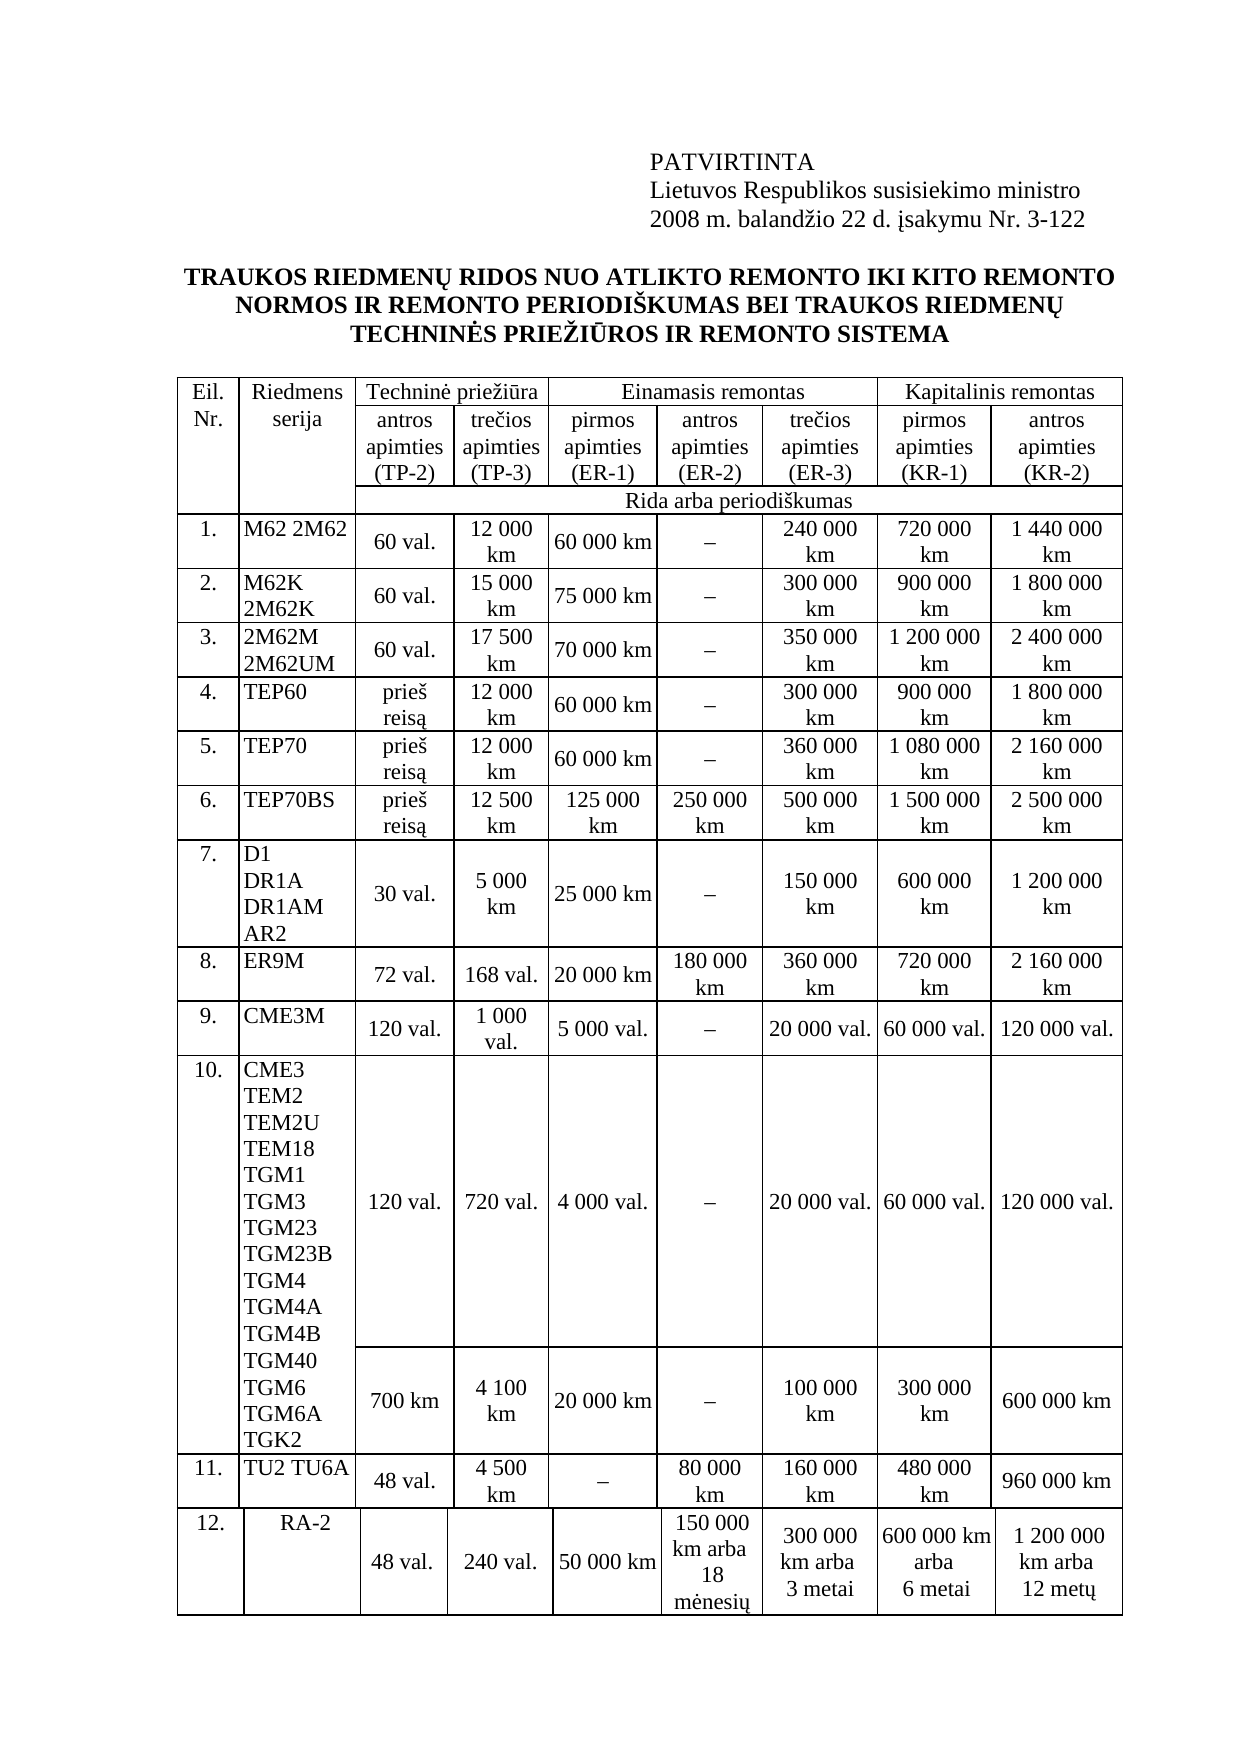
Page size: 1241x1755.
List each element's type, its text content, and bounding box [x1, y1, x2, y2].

table_cell 10. [178, 1056, 238, 1453]
table_cell 120 000 val. [992, 1056, 1122, 1346]
table_cell – [658, 678, 762, 730]
table_cell prieš reisą [356, 732, 453, 785]
table_cell 4 000 val. [549, 1056, 656, 1346]
table_cell 120 val. [356, 1056, 453, 1346]
table_cell trečios apimties (ER-3) [763, 406, 877, 485]
table_cell 700 km [356, 1348, 453, 1453]
table_cell 360 000 km [763, 732, 877, 785]
table_cell 300 000 km [763, 678, 877, 730]
table_cell 2. [178, 569, 238, 622]
table_cell 600 000 km arba 6 metai [878, 1509, 995, 1614]
table_cell 1 200 000 km arba 12 metų [996, 1509, 1122, 1614]
table_cell prieš reisą [356, 786, 453, 839]
table_cell 600 000 km [992, 1348, 1122, 1453]
table_cell 4 100 km [455, 1348, 548, 1453]
table_cell 1 200 000 km [992, 841, 1122, 946]
table_cell M62K 2M62K [240, 569, 355, 622]
table_cell 4 500 km [455, 1455, 548, 1507]
table_cell 150 000 km [763, 841, 877, 946]
table_cell 300 000 km [878, 1348, 990, 1453]
table_cell CME3 TEM2 TEM2U TEM18 TGM1 TGM3 TGM23 TGM23B TGM4 TGM4A TGM4B [240, 1056, 355, 1346]
table_cell Rida arba periodiškumas [356, 487, 1122, 513]
table_cell 48 val. [356, 1455, 453, 1507]
table_cell 240 val. [448, 1509, 552, 1614]
text TRAUKOS RIEDMENŲ RIDOS NUO ATLIKTO REMONTO IKI KITO REMONTO NORMOS IR REMONTO PERIODIŠKUMAS BEI TRAUKOS RIEDMENŲ TECHNINĖS PRIEŽIŪROS IR REMONTO SISTEMA [177, 262, 1122, 348]
table_cell 12 000 km [455, 732, 548, 785]
table_cell 20 000 km [549, 948, 656, 1000]
table_cell 8. [178, 948, 238, 1000]
table_header Eil. Nr. [178, 378, 238, 513]
table_cell 1 800 000 km [992, 569, 1122, 622]
table_cell TGM40 TGM6 TGM6A TGK2 [240, 1346, 355, 1453]
table_cell 9. [178, 1002, 238, 1054]
table_cell 12. [178, 1509, 243, 1614]
table_cell 60 val. [356, 569, 453, 622]
table_cell 1 000 val. [455, 1002, 548, 1054]
table_cell 150 000 km arba 18 mėnesių [662, 1509, 762, 1614]
table_cell prieš reisą [356, 678, 453, 730]
table_cell 720 val. [455, 1056, 548, 1346]
table_cell 2M62M 2M62UM [240, 623, 355, 676]
table_cell – [658, 1348, 762, 1453]
table_cell 240 000 km [763, 515, 877, 568]
table_cell 125 000 km [549, 786, 656, 839]
table_header Einamasis remontas [549, 378, 877, 405]
table_cell TEP70BS [240, 786, 355, 839]
table_header Kapitalinis remontas [878, 378, 1122, 405]
table_cell 720 000 km [878, 515, 990, 568]
table_cell 60 000 val. [878, 1002, 990, 1054]
table_cell – [658, 732, 762, 785]
table_cell – [658, 623, 762, 676]
table_cell 300 000 km [763, 569, 877, 622]
table_cell CME3M [240, 1002, 355, 1054]
table_cell 60 val. [356, 515, 453, 568]
table_cell 60 000 km [549, 515, 656, 568]
table_cell 180 000 km [658, 948, 762, 1000]
table_cell 4. [178, 678, 238, 730]
table_cell 2 500 000 km [992, 786, 1122, 839]
table_cell 60 000 km [549, 732, 656, 785]
table_header Techninė priežiūra [356, 378, 548, 405]
table_cell 1. [178, 515, 238, 568]
table_cell pirmos apimties (ER-1) [549, 406, 656, 485]
table_cell 5 000 val. [549, 1002, 656, 1054]
table_cell antros apimties (ER-2) [658, 406, 762, 485]
table_cell 25 000 km [549, 841, 656, 946]
table_cell 72 val. [356, 948, 453, 1000]
table_cell D1 DR1A DR1AM AR2 [240, 841, 355, 946]
table_cell 720 000 km [878, 948, 990, 1000]
table_cell – [658, 1002, 762, 1054]
table_cell – [658, 569, 762, 622]
table_cell 960 000 km [992, 1455, 1122, 1507]
table_cell 11. [178, 1455, 238, 1507]
table_cell 60 000 km [549, 678, 656, 730]
table_cell 2 400 000 km [992, 623, 1122, 676]
table_cell 50 000 km [554, 1509, 661, 1614]
table_cell 15 000 km [455, 569, 548, 622]
table_cell 2 160 000 km [992, 732, 1122, 785]
table_cell 7. [178, 841, 238, 946]
table_cell antros apimties (TP-2) [356, 406, 453, 485]
table_cell 900 000 km [878, 569, 990, 622]
table_cell 70 000 km [549, 623, 656, 676]
table_cell 30 val. [356, 841, 453, 946]
table_cell 6. [178, 786, 238, 839]
table_cell 300 000 km arba 3 metai [763, 1509, 877, 1614]
table_cell 75 000 km [549, 569, 656, 622]
table_cell 350 000 km [763, 623, 877, 676]
table_cell 48 val. [361, 1509, 447, 1614]
table_cell M62 2M62 [240, 515, 355, 568]
table_cell 5. [178, 732, 238, 785]
table_header Riedmens serija [240, 378, 355, 513]
table_cell ER9M [240, 948, 355, 1000]
table_cell – [658, 515, 762, 568]
table_cell 900 000 km [878, 678, 990, 730]
table_cell 1 440 000 km [992, 515, 1122, 568]
table_cell TEP60 [240, 678, 355, 730]
text Lietuvos Respublikos susisiekimo ministro 2008 m. balandžio 22 d. įsakymu Nr. 3-122 [649, 176, 1122, 233]
table_cell 60 000 val. [878, 1056, 990, 1346]
table_cell 250 000 km [658, 786, 762, 839]
table_cell 480 000 km [878, 1455, 990, 1507]
table_cell – [658, 841, 762, 946]
table_cell 360 000 km [763, 948, 877, 1000]
table_cell 1 200 000 km [878, 623, 990, 676]
table_cell 1 500 000 km [878, 786, 990, 839]
table_cell 12 500 km [455, 786, 548, 839]
table_cell 3. [178, 623, 238, 676]
table_cell 120 val. [356, 1002, 453, 1054]
table_cell 160 000 km [763, 1455, 877, 1507]
table_cell 100 000 km [763, 1348, 877, 1453]
table_cell 20 000 val. [763, 1002, 877, 1054]
table_cell – [549, 1455, 656, 1507]
table_cell 12 000 km [455, 515, 548, 568]
table_cell 120 000 val. [992, 1002, 1122, 1054]
table_cell TU2 TU6A [240, 1455, 355, 1507]
table_cell – [658, 1056, 762, 1346]
table_cell 1 800 000 km [992, 678, 1122, 730]
table_cell 20 000 km [549, 1348, 656, 1453]
table_cell 1 080 000 km [878, 732, 990, 785]
table_cell 80 000 km [658, 1455, 762, 1507]
table_cell RA-2 [245, 1509, 360, 1614]
table_cell 17 500 km [455, 623, 548, 676]
table_cell 500 000 km [763, 786, 877, 839]
table_cell antros apimties (KR-2) [992, 406, 1122, 485]
table_cell trečios apimties (TP-3) [455, 406, 548, 485]
table_cell 60 val. [356, 623, 453, 676]
table_cell 2 160 000 km [992, 948, 1122, 1000]
table_cell 20 000 val. [763, 1056, 877, 1346]
table_cell pirmos apimties (KR-1) [878, 406, 990, 485]
table_cell 5 000 km [455, 841, 548, 946]
table_cell TEP70 [240, 732, 355, 785]
table_cell 600 000 km [878, 841, 990, 946]
table_cell 168 val. [455, 948, 548, 1000]
table_cell 12 000 km [455, 678, 548, 730]
text PATVIRTINTA [649, 147, 1122, 176]
